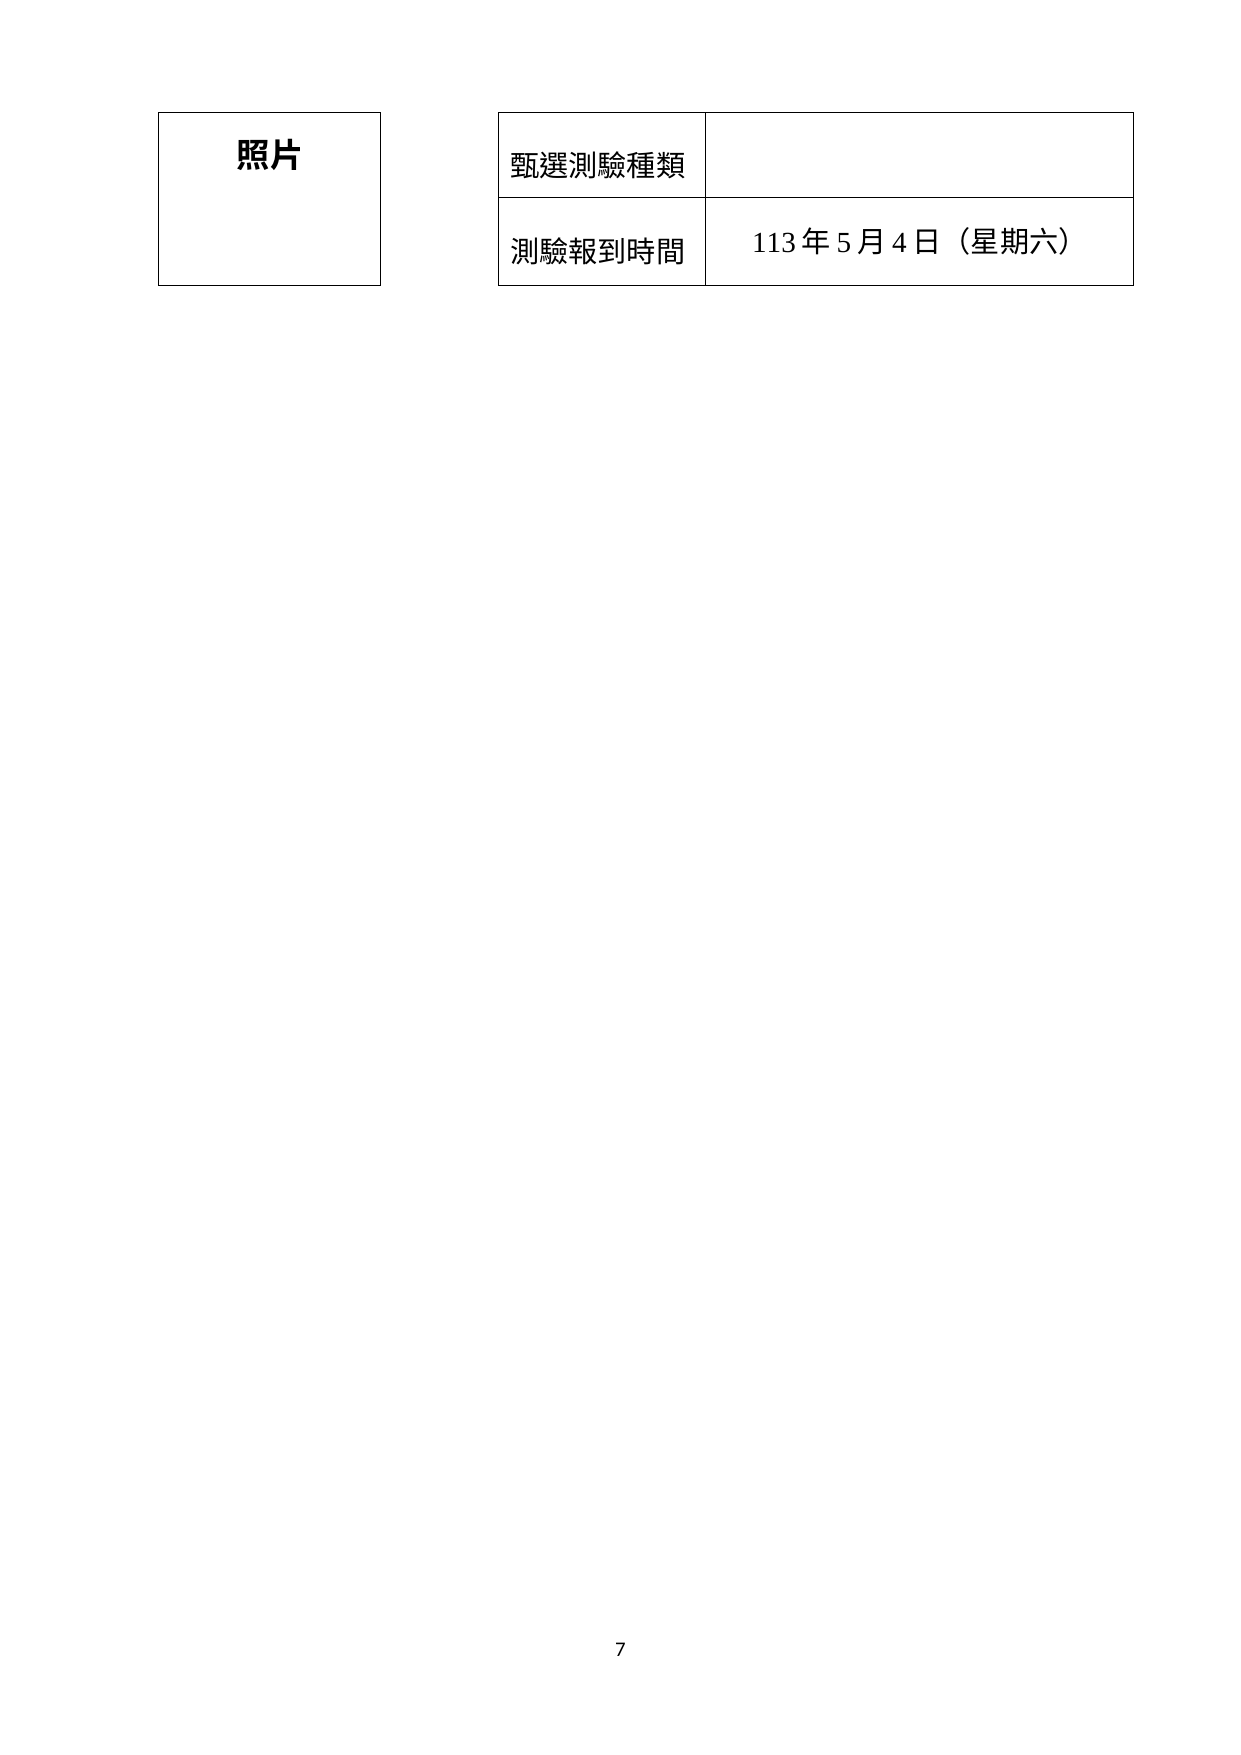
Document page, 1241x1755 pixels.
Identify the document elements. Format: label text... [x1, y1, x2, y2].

table_cell [381, 197, 498, 284]
table_cell 測驗報到時間 [499, 198, 705, 284]
table_cell 113年5月4日（星期六） 上午8時至8時30分 [706, 198, 1133, 284]
table_cell [706, 113, 1133, 197]
table_cell [381, 112, 498, 197]
table_header 照片 [159, 113, 380, 284]
table_cell 甄選測驗種類 [499, 113, 705, 197]
